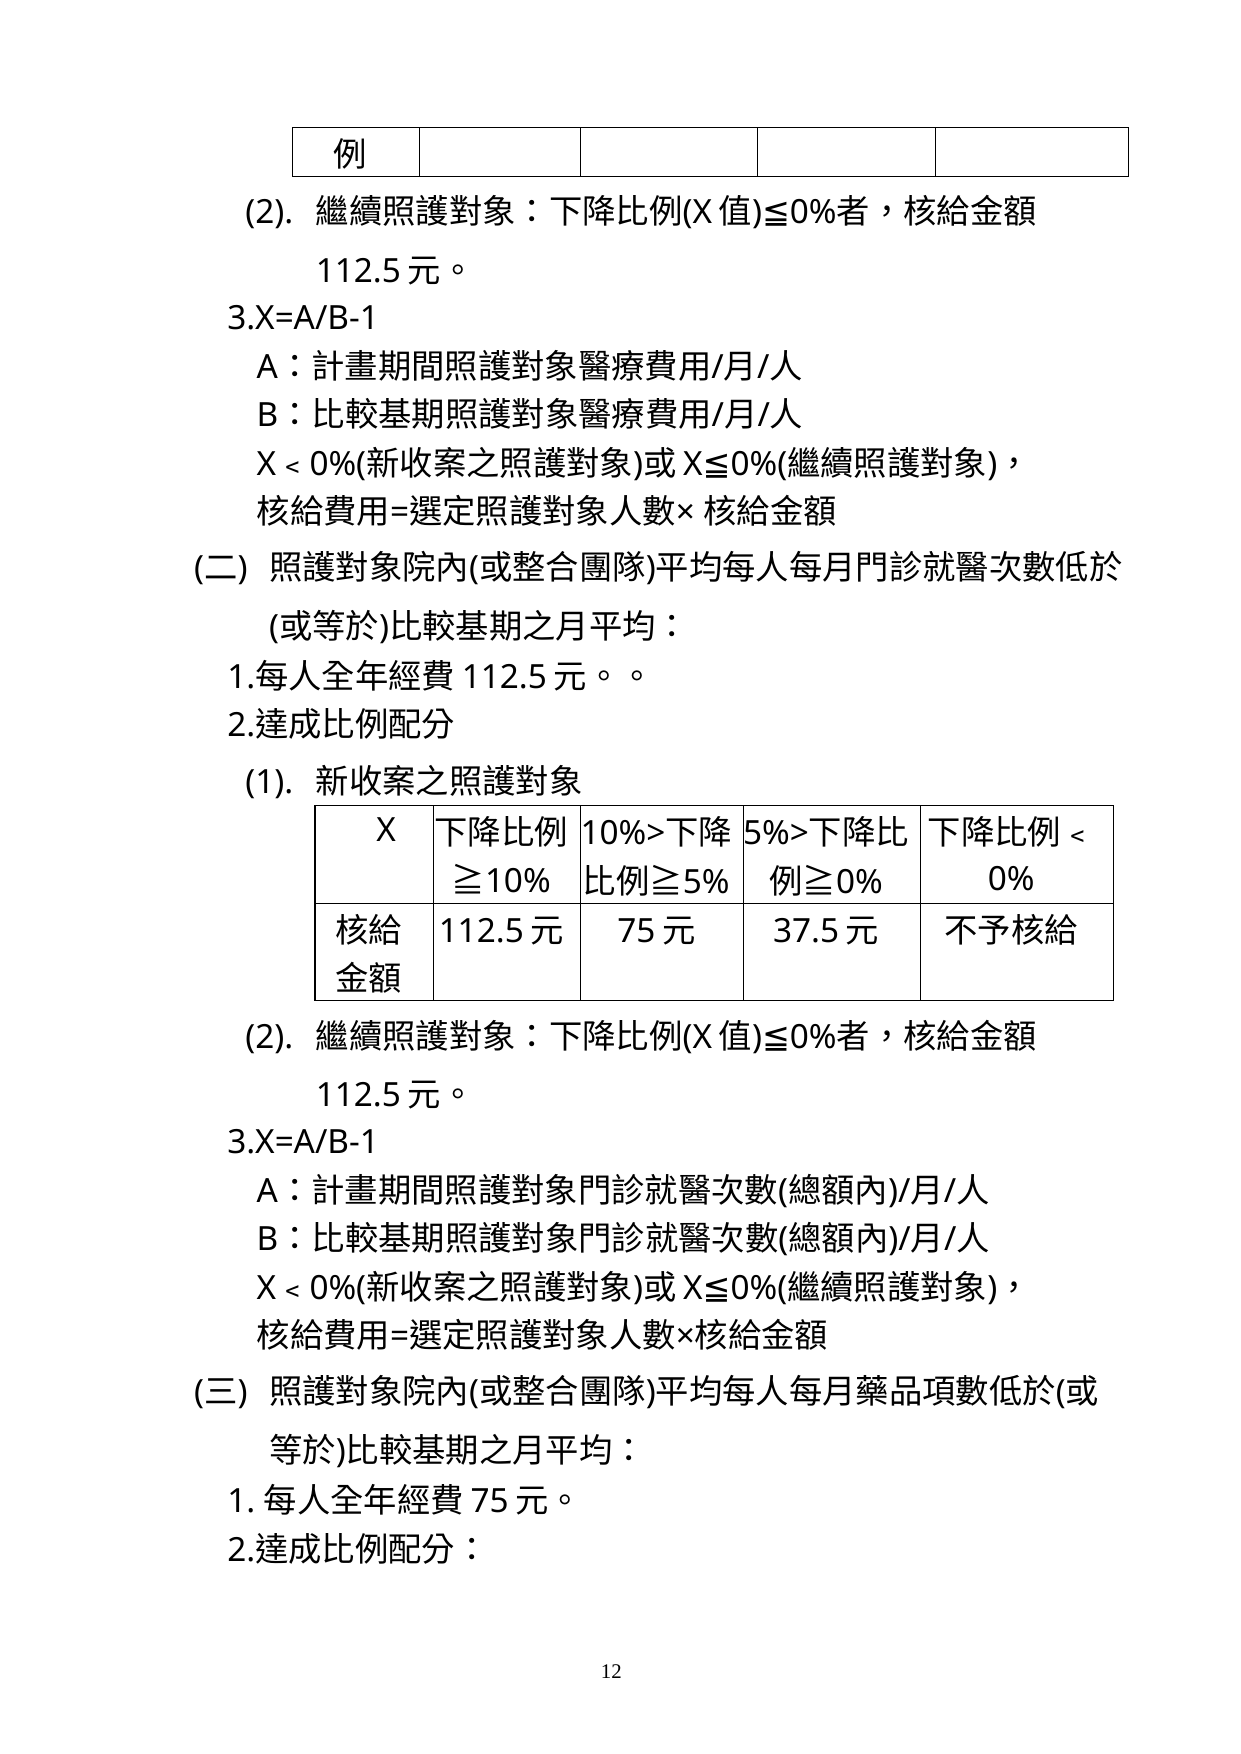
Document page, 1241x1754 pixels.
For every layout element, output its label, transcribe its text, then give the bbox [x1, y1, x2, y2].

text 1.每人全年經費112.5元。。 [227, 650, 1128, 698]
table_cell [420, 128, 580, 176]
subtitle A：計畫期間照護對象醫療費用/月/人 [256, 339, 1128, 388]
text 3.X=A/B-1 [227, 294, 1128, 339]
table_header 5%>下降比例≧0% [744, 806, 920, 903]
text 3.X=A/B-1 [227, 1118, 1128, 1163]
list 照護對象院內(或整合團隊)平均每人每月門診就醫次數低於(或等於)比較基期之月平均： [194, 533, 1128, 650]
table_cell 例 [293, 128, 419, 176]
table_cell 75元 [581, 904, 743, 1000]
list 繼續照護對象：下降比例(X值)≦0%者，核給金額112.5元。 [245, 177, 1128, 294]
subtitle X﹤0%(新收案之照護對象)或X≦0%(繼續照護對象)， [256, 436, 1128, 485]
subtitle A：計畫期間照護對象門診就醫次數(總額內)/月/人 [256, 1163, 1128, 1212]
table_header 10%>下降比例≧5% [581, 806, 743, 903]
list 繼續照護對象：下降比例(X值)≦0%者，核給金額112.5元。 [245, 1001, 1128, 1118]
table_cell 不予核給 [921, 904, 1113, 1000]
subtitle B：比較基期照護對象醫療費用/月/人 [256, 388, 1128, 436]
subtitle X﹤0%(新收案之照護對象)或X≦0%(繼續照護對象)， [256, 1260, 1128, 1309]
table_cell 112.5元 [434, 904, 580, 1000]
table_cell [581, 128, 757, 176]
subtitle B：比較基期照護對象門診就醫次數(總額內)/月/人 [256, 1212, 1128, 1260]
text 2.達成比例配分： [227, 1522, 1128, 1571]
table_header X [316, 806, 433, 903]
table_header 下降比例﹤0% [921, 806, 1113, 903]
table_cell 37.5元 [744, 904, 920, 1000]
table_cell 核給 金額 [316, 904, 433, 1000]
table_header 下降比例≧10% [434, 806, 580, 903]
list 照護對象院內(或整合團隊)平均每人每月藥品項數低於(或等於)比較基期之月平均： [194, 1357, 1128, 1474]
table_cell [936, 128, 1128, 176]
list 新收案之照護對象 [245, 747, 1128, 805]
text 2.達成比例配分 [227, 698, 1128, 747]
text 核給費用=選定照護對象人數×核給金額 [256, 1309, 1128, 1357]
text 1. 每人全年經費75元。 [227, 1474, 1128, 1522]
table_cell [758, 128, 935, 176]
text 核給費用=選定照護對象人數× 核給金額 [256, 485, 1128, 533]
